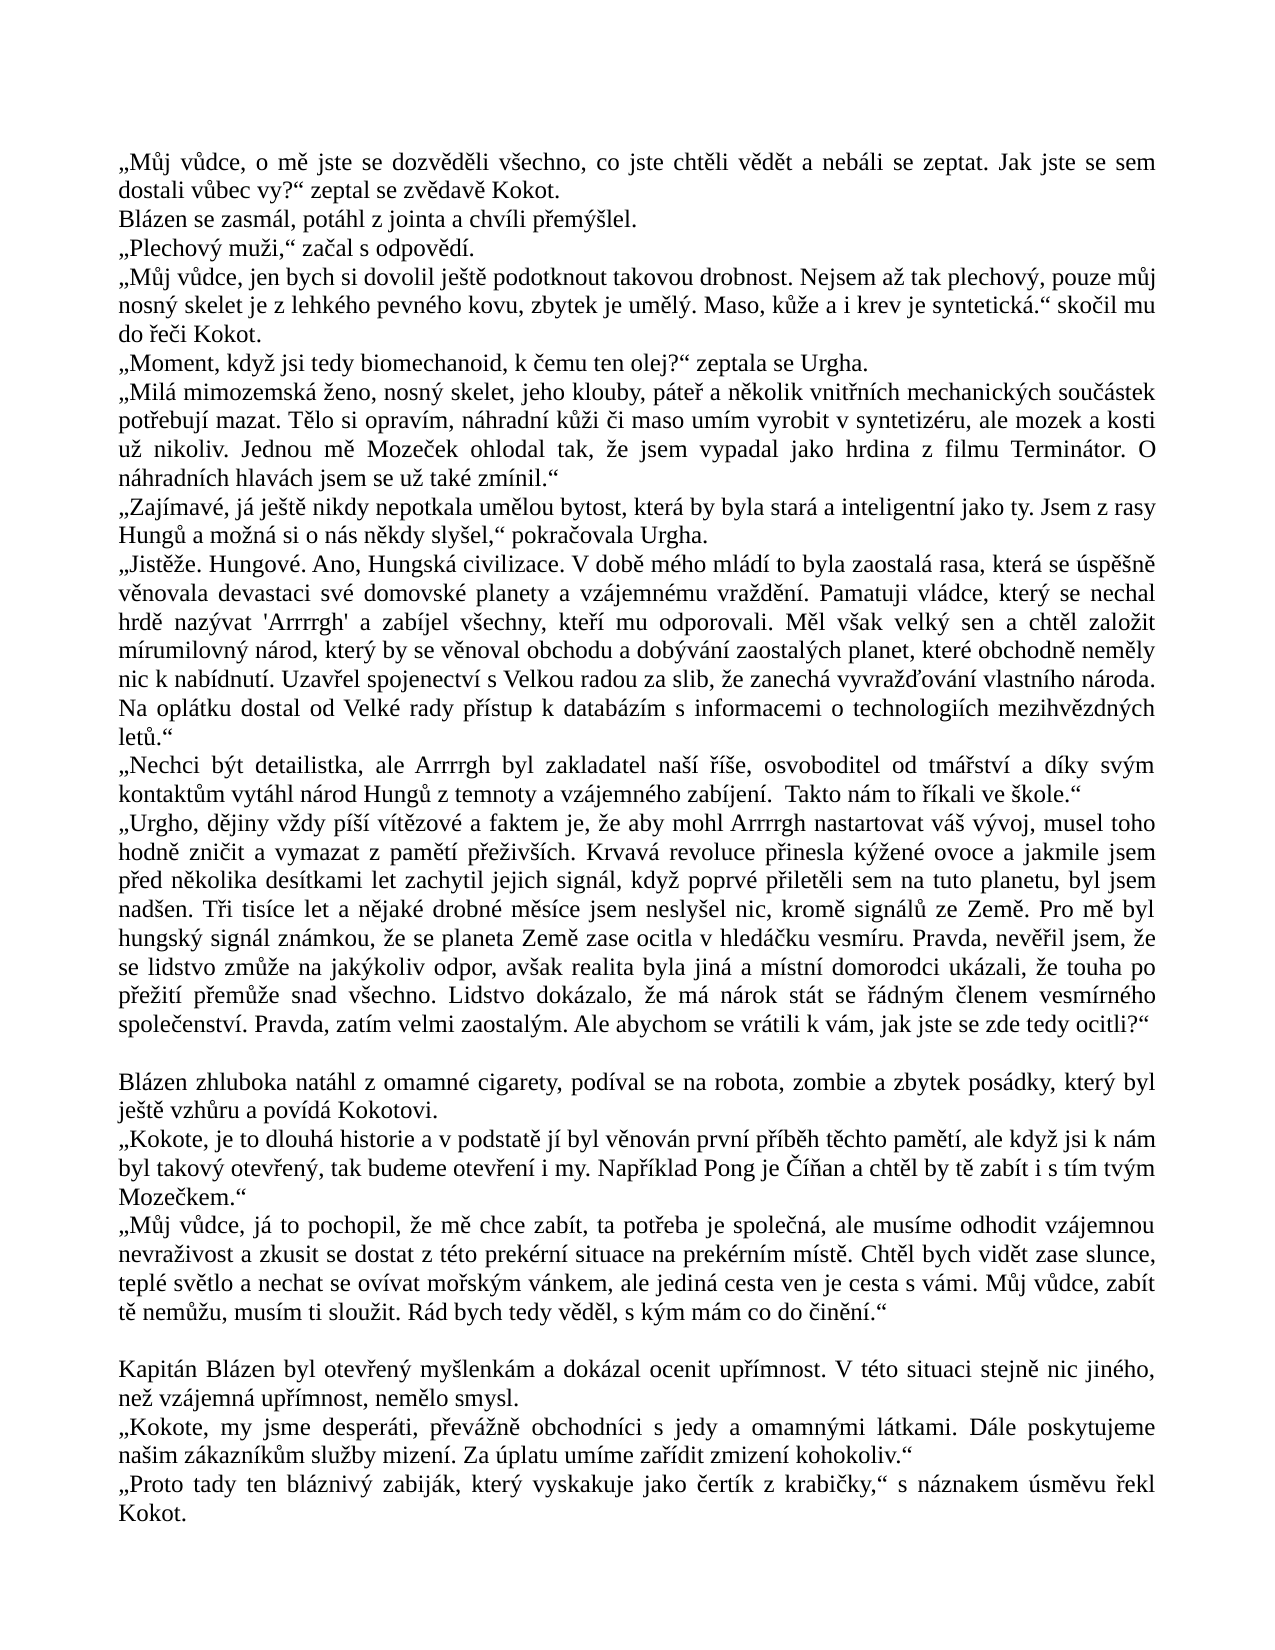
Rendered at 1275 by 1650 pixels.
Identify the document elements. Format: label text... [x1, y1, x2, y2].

text „Moment, když jsi tedy biomechanoid, k čemu ten olej?“ zeptala se Urgha. [118, 348, 1157, 377]
text „Zajímavé, já ještě nikdy nepotkala umělou bytost, která by byla stará a inteligentní jako ty. Jsem z rasy Hungů a možná si o nás někdy slyšel,“ pokračovala Urgha. [118, 492, 1157, 549]
text „Kokote, my jsme desperáti, převážně obchodníci s jedy a omamnými látkami. Dále poskytujeme našim zákazníkům služby mizení. Za úplatu umíme zařídit zmizení kohokoliv.“ [118, 1412, 1157, 1469]
text Kapitán Blázen byl otevřený myšlenkám a dokázal ocenit upřímnost. V této situaci stejně nic jiného, než vzájemná upřímnost, nemělo smysl. [118, 1354, 1157, 1412]
text „Jistěže. Hungové. Ano, Hungská civilizace. V době mého mládí to byla zaostalá rasa, která se úspěšně věnovala devastaci své domovské planety a vzájemnému vraždění. Pamatuji vládce, který se nechal hrdě nazývat 'Arrrrgh' a zabíjel všechny, kteří mu odporovali. Měl však velký sen a chtěl založit mírumilovný národ, který by se věnoval obchodu a dobývání zaostalých planet, které obchodně neměly nic k nabídnutí. Uzavřel spojenectví s Velkou radou za slib, že zanechá vyvražďování vlastního národa. Na oplátku dostal od Velké rady přístup k databázím s informacemi o technologiích mezihvězdných letů.“ [118, 549, 1157, 751]
text „Můj vůdce, o mě jste se dozvěděli všechno, co jste chtěli vědět a nebáli se zeptat. Jak jste se sem dostali vůbec vy?“ zeptal se zvědavě Kokot. [118, 147, 1157, 204]
text „Proto tady ten bláznivý zabiják, který vyskakuje jako čertík z krabičky,“ s náznakem úsměvu řekl Kokot. [118, 1469, 1157, 1527]
text „Plechový muži,“ začal s odpovědí. [118, 233, 1157, 262]
text Blázen se zasmál, potáhl z jointa a chvíli přemýšlel. [118, 204, 1157, 233]
text „Nechci být detailistka, ale Arrrrgh byl zakladatel naší říše, osvoboditel od tmářství a díky svým kontaktům vytáhl národ Hungů z temnoty a vzájemného zabíjení. Takto nám to říkali ve škole.“ [118, 751, 1157, 808]
text Blázen zhluboka natáhl z omamné cigarety, podíval se na robota, zombie a zbytek posádky, který byl ještě vzhůru a povídá Kokotovi. [118, 1067, 1157, 1124]
text „Můj vůdce, já to pochopil, že mě chce zabít, ta potřeba je společná, ale musíme odhodit vzájemnou nevraživost a zkusit se dostat z této prekérní situace na prekérním místě. Chtěl bych vidět zase slunce, teplé světlo a nechat se ovívat mořským vánkem, ale jediná cesta ven je cesta s vámi. Můj vůdce, zabít tě nemůžu, musím ti sloužit. Rád bych tedy věděl, s kým mám co do činění.“ [118, 1211, 1157, 1326]
text „Milá mimozemská ženo, nosný skelet, jeho klouby, páteř a několik vnitřních mechanických součástek potřebují mazat. Tělo si opravím, náhradní kůži či maso umím vyrobit v syntetizéru, ale mozek a kosti už nikoliv. Jednou mě Mozeček ohlodal tak, že jsem vypadal jako hrdina z filmu Terminátor. O náhradních hlavách jsem se už také zmínil.“ [118, 377, 1157, 492]
text „Kokote, je to dlouhá historie a v podstatě jí byl věnován první příběh těchto pamětí, ale když jsi k nám byl takový otevřený, tak budeme otevření i my. Například Pong je Číňan a chtěl by tě zabít i s tím tvým Mozečkem.“ [118, 1124, 1157, 1211]
text „Urgho, dějiny vždy píší vítězové a faktem je, že aby mohl Arrrrgh nastartovat váš vývoj, musel toho hodně zničit a vymazat z pamětí přeživších. Krvavá revoluce přinesla kýžené ovoce a jakmile jsem před několika desítkami let zachytil jejich signál, když poprvé přiletěli sem na tuto planetu, byl jsem nadšen. Tři tisíce let a nějaké drobné měsíce jsem neslyšel nic, kromě signálů ze Země. Pro mě byl hungský signál známkou, že se planeta Země zase ocitla v hledáčku vesmíru. Pravda, nevěřil jsem, že se lidstvo zmůže na jakýkoliv odpor, avšak realita byla jiná a místní domorodci ukázali, že touha po přežití přemůže snad všechno. Lidstvo dokázalo, že má nárok stát se řádným členem vesmírného společenství. Pravda, zatím velmi zaostalým. Ale abychom se vrátili k vám, jak jste se zde tedy ocitli?“ [118, 808, 1157, 1038]
text „Můj vůdce, jen bych si dovolil ještě podotknout takovou drobnost. Nejsem až tak plechový, pouze můj nosný skelet je z lehkého pevného kovu, zbytek je umělý. Maso, kůže a i krev je syntetická.“ skočil mu do řeči Kokot. [118, 262, 1157, 348]
